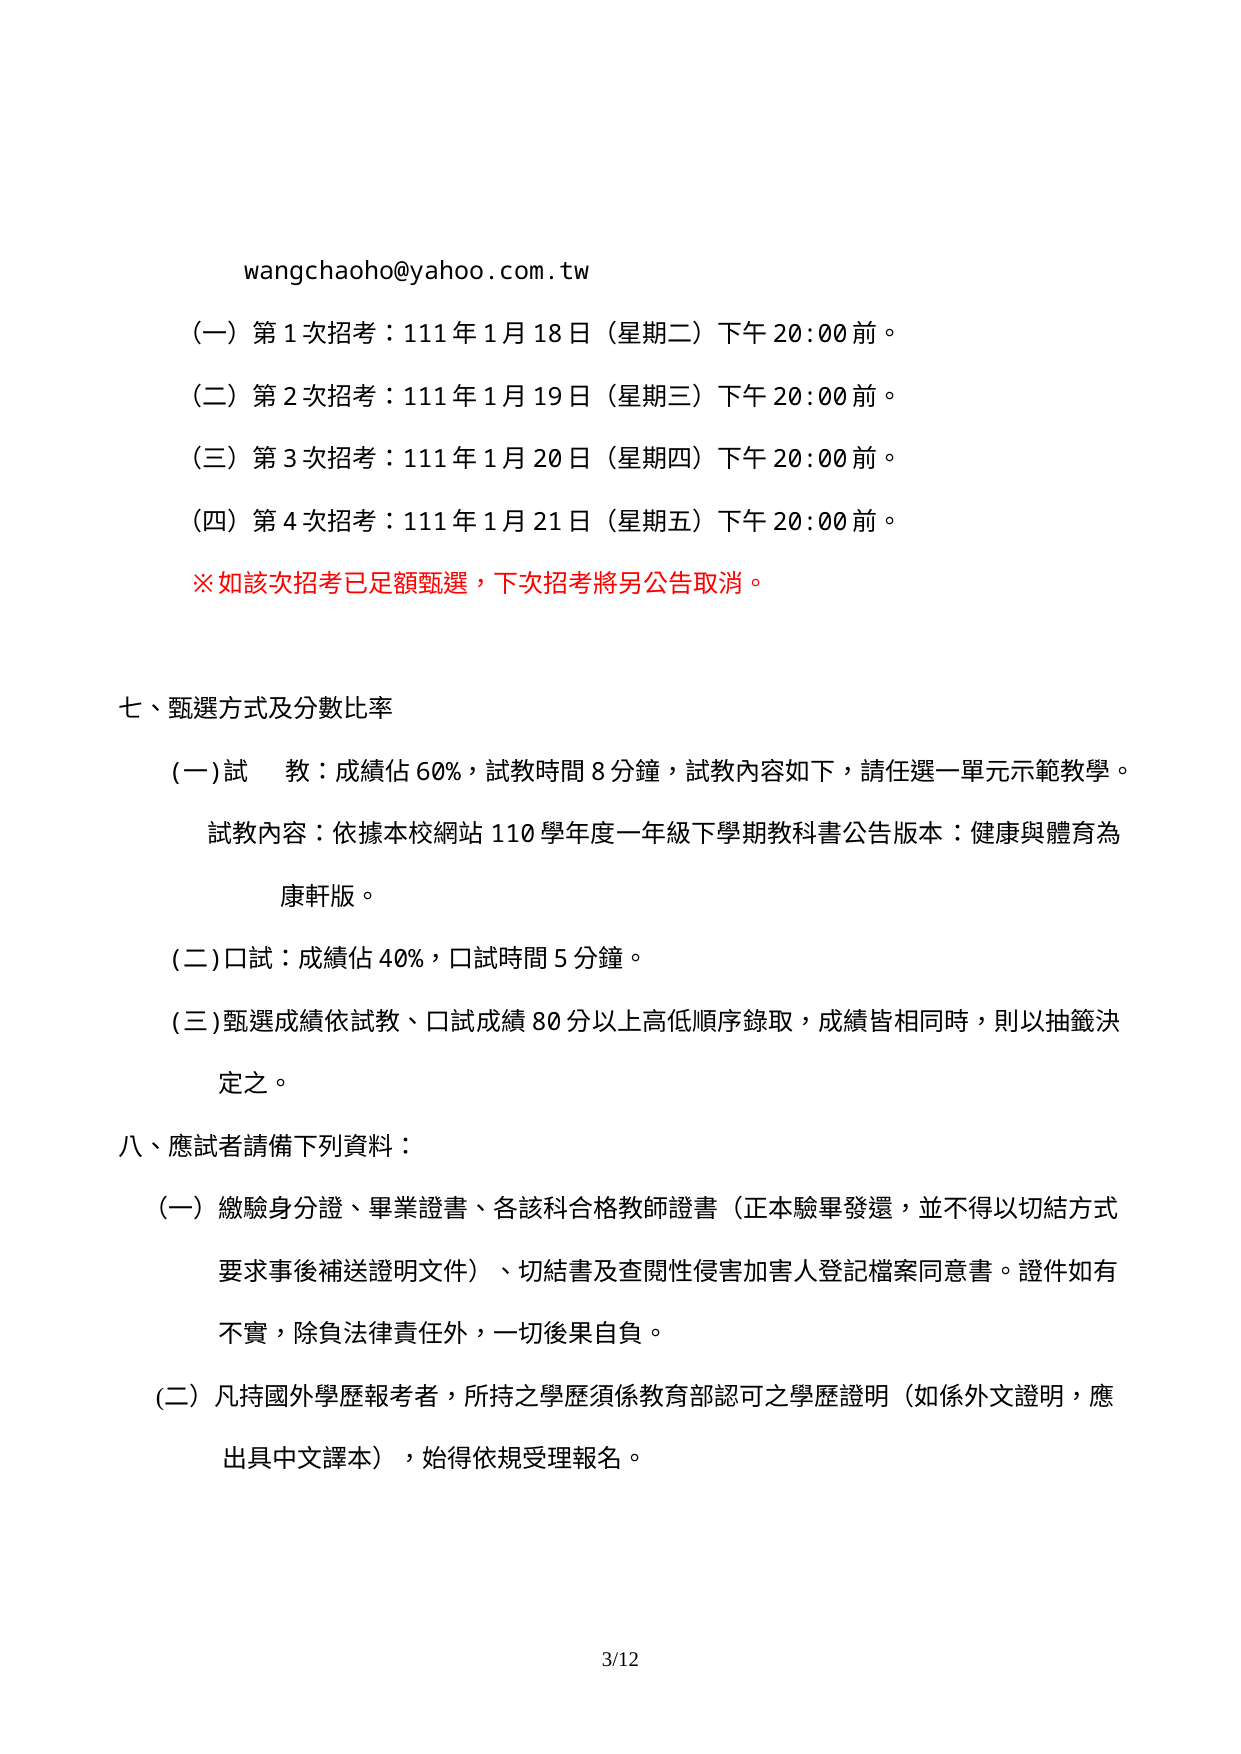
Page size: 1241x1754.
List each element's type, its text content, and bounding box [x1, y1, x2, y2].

text (三)甄選成績依試教、口試成績80分以上高低順序錄取，成績皆相同時，則以抽籤決定之。 [168, 978, 1122, 1103]
text (二）凡持國外學歷報考者，所持之學歷須係教育部認可之學歷證明（如係外文證明，應出具中文譯本），始得依規受理報名。 [156, 1353, 1122, 1478]
text (二)口試：成績佔40%，口試時間5分鐘。 [168, 915, 1122, 978]
text 試教內容：依據本校網站110學年度一年級下學期教科書公告版本：健康與體育為康軒版。 [207, 790, 1122, 915]
text (一)試 教：成績佔60%，試教時間8分鐘，試教內容如下，請任選一單元示範教學。 [168, 728, 1122, 790]
text （四）第4次招考：111年1月21日（星期五）下午20:00前。 [162, 478, 1122, 540]
text ※如該次招考已足額甄選，下次招考將另公告取消。 [118, 540, 1122, 603]
text 七、甄選方式及分數比率 [118, 665, 1122, 728]
text wangchaoho@yahoo.com.tw [177, 228, 1122, 290]
text （三）第3次招考：111年1月20日（星期四）下午20:00前。 [162, 415, 1122, 478]
text （二）第2次招考：111年1月19日（星期三）下午20:00前。 [162, 353, 1122, 415]
text （一）第1次招考：111年1月18日（星期二）下午20:00前。 [162, 290, 1122, 353]
text 八、應試者請備下列資料： [118, 1103, 1122, 1165]
text （一）繳驗身分證、畢業證書、各該科合格教師證書（正本驗畢發還，並不得以切結方式 要求事後補送證明文件）、切結書及查閱性侵害加害人登記檔案同意書。證件如有 不實，除負法律責任外，一切後果自負。 [143, 1165, 1122, 1353]
